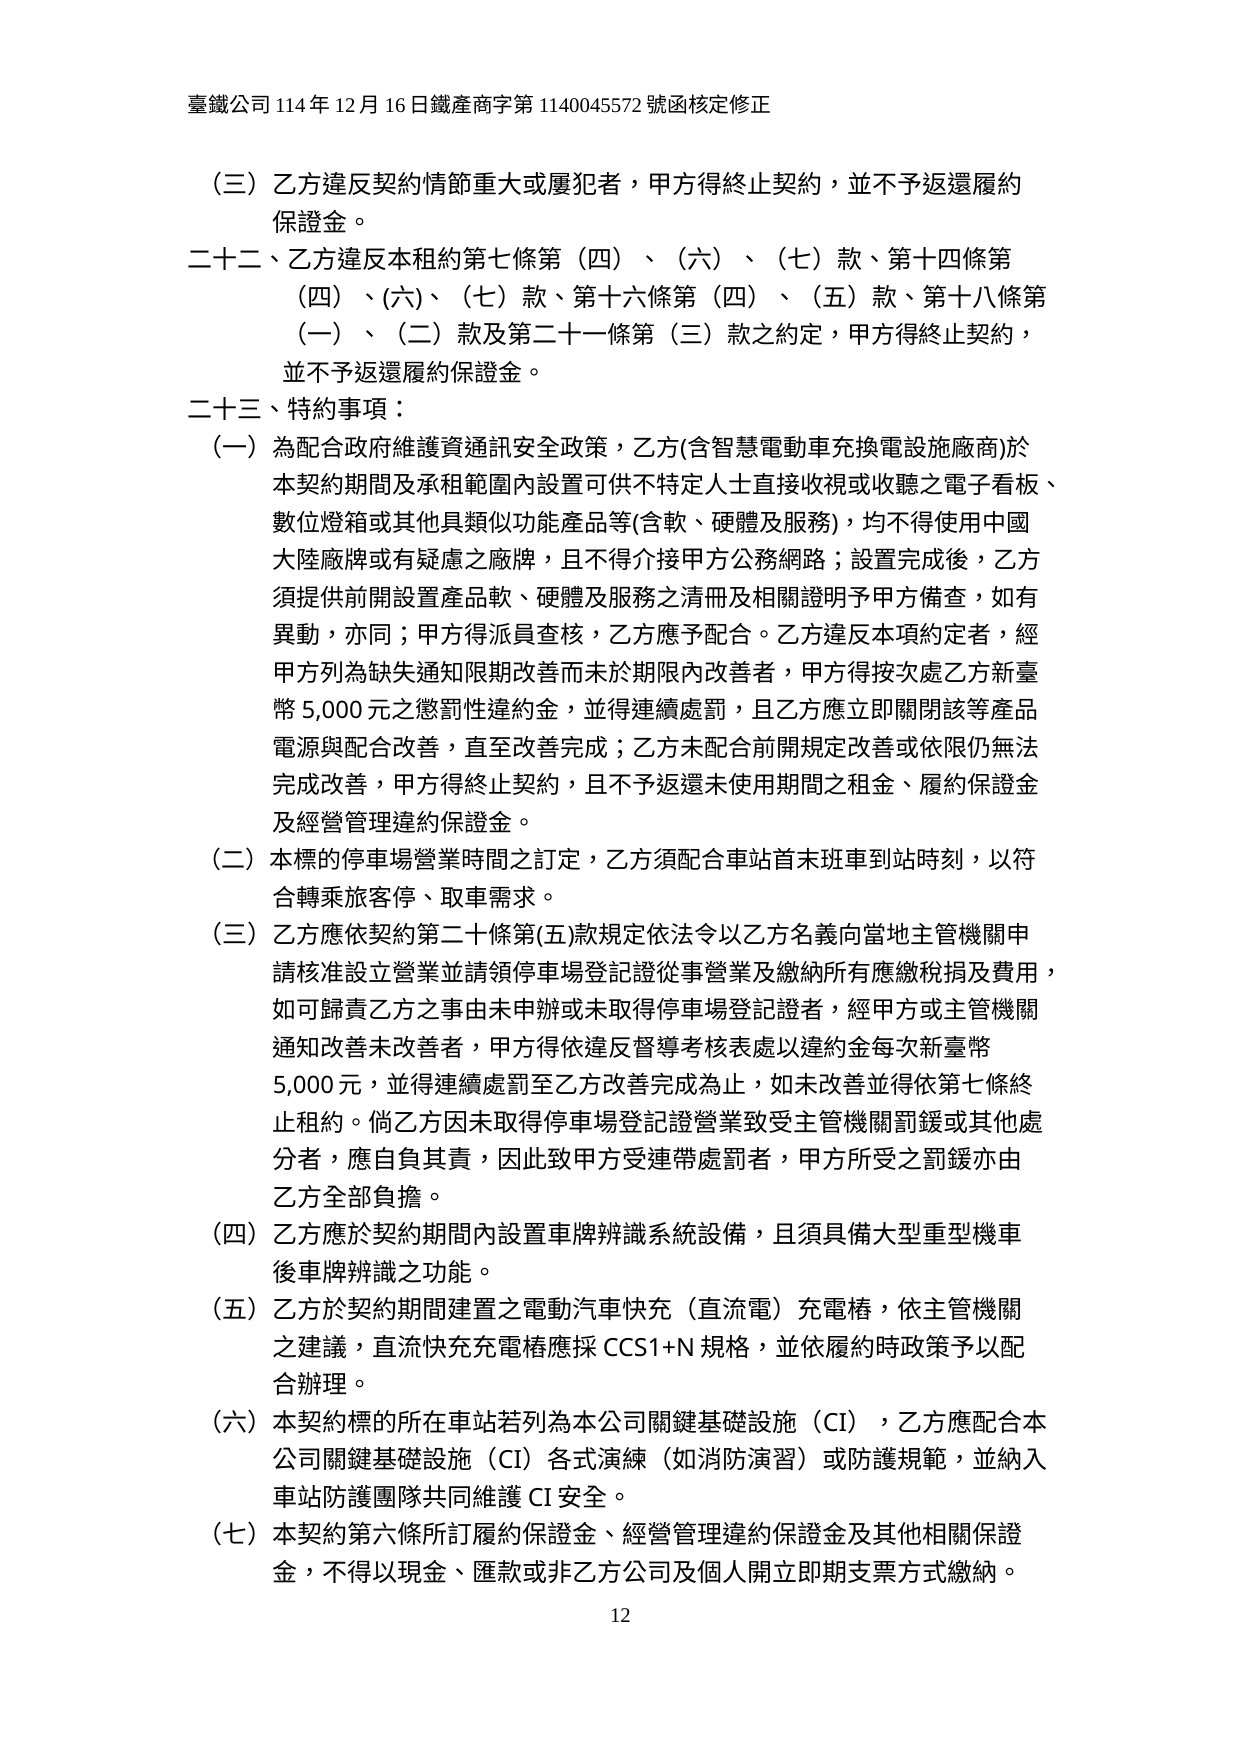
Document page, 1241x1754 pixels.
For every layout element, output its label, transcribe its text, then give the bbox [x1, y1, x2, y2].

list 乙方應於契約期間內設置車牌辨識系統設備，且須具備大型重型機車後車牌辨識之功能。 [198, 1214, 1047, 1289]
list 本契約標的所在車站若列為本公司關鍵基礎設施（CI），乙方應配合本公司關鍵基礎設施（CI）各式演練（如消防演習）或防護規範，並納入車站防護團隊共同維護CI安全。 [198, 1401, 1047, 1514]
list 乙方應依契約第二十條第(五)款規定依法令以乙方名義向當地主管機關申請核准設立營業並請領停車場登記證從事營業及繳納所有應繳稅捐及費用，如可歸責乙方之事由未申辦或未取得停車場登記證者，經甲方或主管機關通知改善未改善者，甲方得依違反督導考核表處以違約金每次新臺幣5,000元，並得連續處罰至乙方改善完成為止，如未改善並得依第七條終止租約。倘乙方因未取得停車場登記證營業致受主管機關罰鍰或其他處分者，應自負其責，因此致甲方受連帶處罰者，甲方所受之罰鍰亦由乙方全部負擔。 [198, 914, 1047, 1214]
list 乙方於契約期間建置之電動汽車快充（直流電）充電樁，依主管機關之建議，直流快充充電樁應採CCS1+N規格，並依履約時政策予以配合辦理。 [198, 1289, 1047, 1401]
text 二十二、乙方違反本租約第七條第（四）、（六）、（七）款、第十四條第（四）、(六)、（七）款、第十六條第（四）、（五）款、第十八條第（一）、（二）款及第二十一條第（三）款之約定，甲方得終止契約，並不予返還履約保證金。 [187, 239, 1053, 389]
list 為配合政府維護資通訊安全政策，乙方(含智慧電動車充換電設施廠商)於本契約期間及承租範圍內設置可供不特定人士直接收視或收聽之電子看板、數位燈箱或其他具類似功能產品等(含軟、硬體及服務)，均不得使用中國大陸廠牌或有疑慮之廠牌，且不得介接甲方公務網路；設置完成後，乙方須提供前開設置產品軟、硬體及服務之清冊及相關證明予甲方備查，如有異動，亦同；甲方得派員查核，乙方應予配合。乙方違反本項約定者，經甲方列為缺失通知限期改善而未於期限內改善者，甲方得按次處乙方新臺幣5,000元之懲罰性違約金，並得連續處罰，且乙方應立即關閉該等產品電源與配合改善，直至改善完成；乙方未配合前開規定改善或依限仍無法完成改善，甲方得終止契約，且不予返還未使用期間之租金、履約保證金及經營管理違約保證金。 [198, 426, 1047, 839]
list 乙方違反契約情節重大或屢犯者，甲方得終止契約，並不予返還履約保證金。 [198, 164, 1047, 239]
list 本標的停車場營業時間之訂定，乙方須配合車站首末班車到站時刻，以符合轉乘旅客停、取車需求。 [198, 839, 1047, 914]
text 二十三、特約事項： [187, 389, 1053, 426]
list 本契約第六條所訂履約保證金、經營管理違約保證金及其他相關保證金，不得以現金、匯款或非乙方公司及個人開立即期支票方式繳納。 [198, 1514, 1047, 1589]
